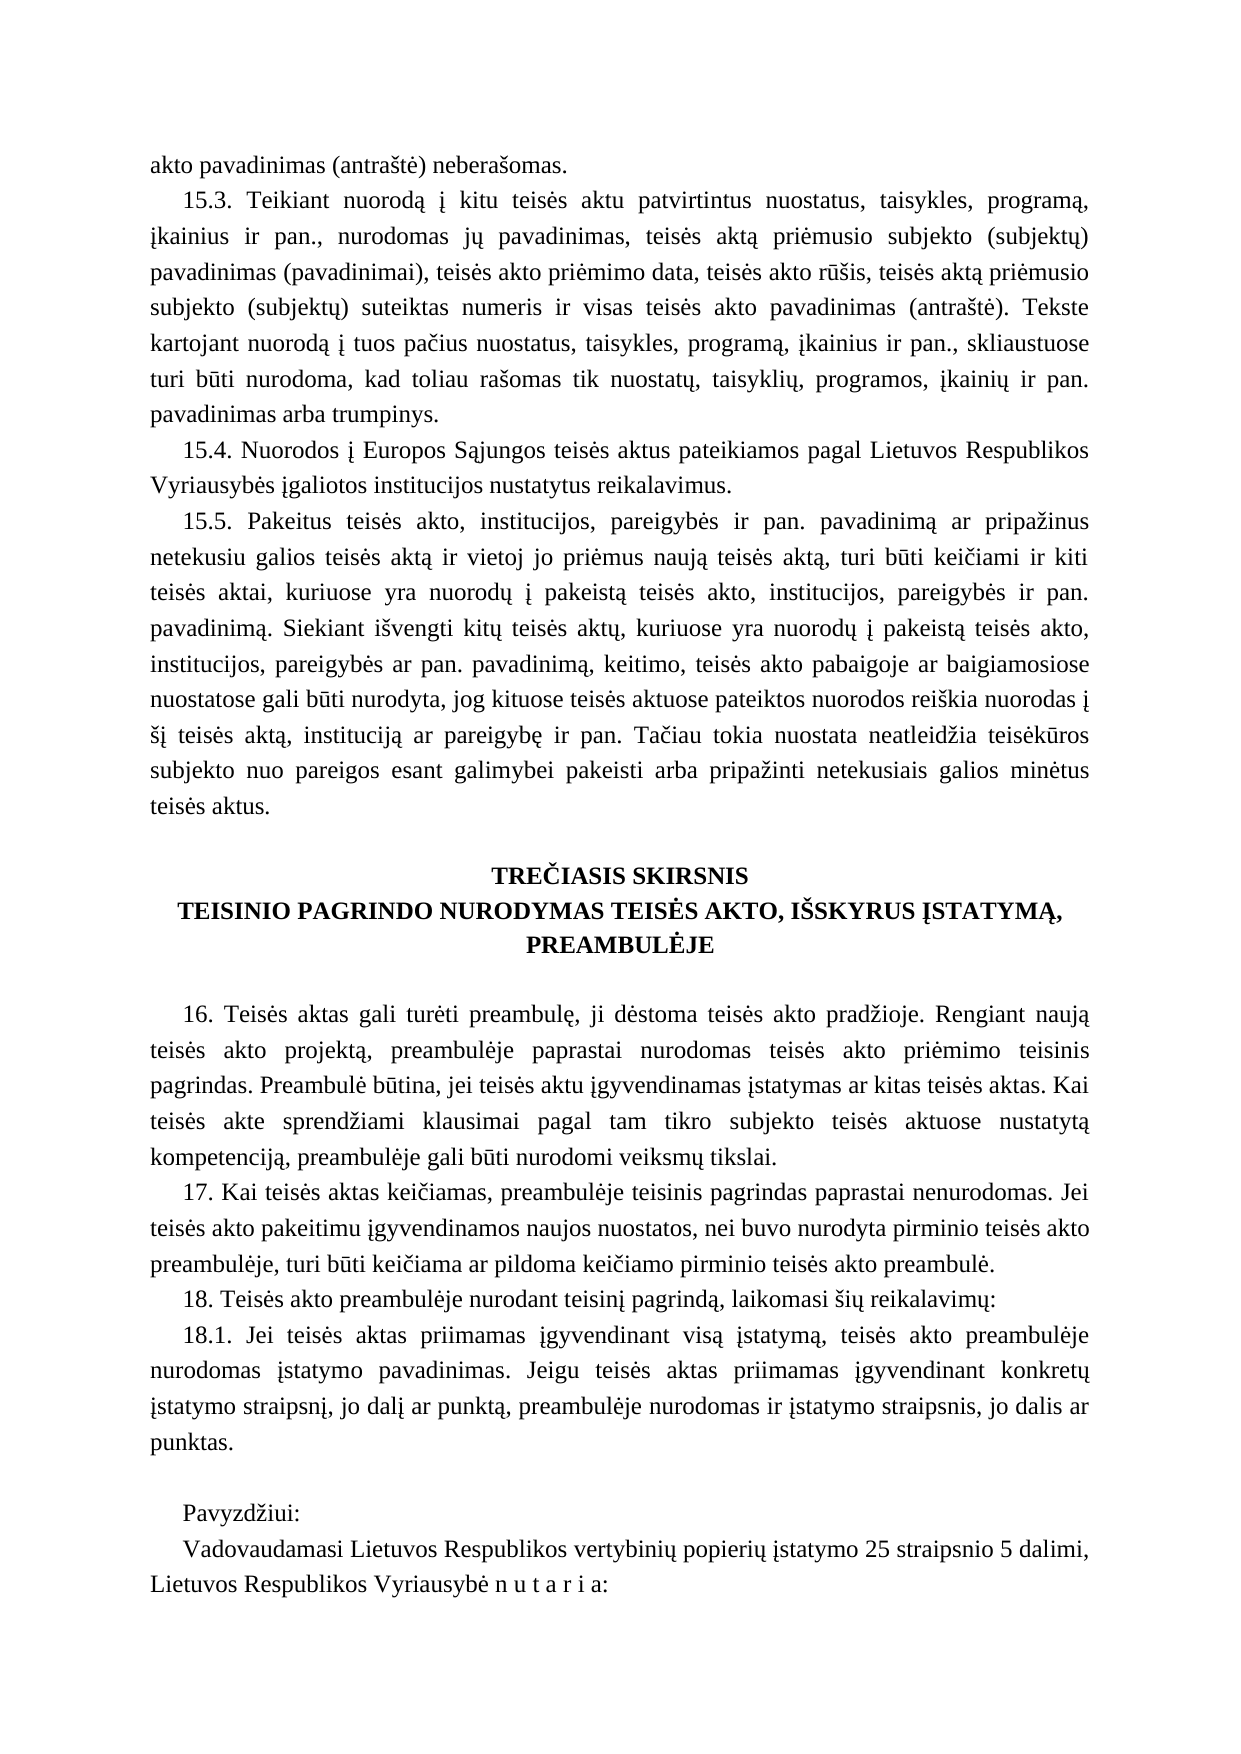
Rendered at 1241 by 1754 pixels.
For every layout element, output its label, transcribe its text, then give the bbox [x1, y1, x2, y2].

text Vadovaudamasi Lietuvos Respublikos vertybinių popierių įstatymo 25 straipsnio 5 dalimi, Lietuvos Respublikos Vyriausybė n u t a r i a: [150, 1534, 1090, 1598]
text 17. Kai teisės aktas keičiamas, preambulėje teisinis pagrindas paprastai nenurodomas. Jei teisės akto pakeitimu įgyvendinamos naujos nuostatos, nei buvo nurodyta pirminio teisės akto preambulėje, turi būti keičiama ar pildoma keičiamo pirminio teisės akto preambulė. [150, 1177, 1090, 1277]
text TREČIASIS SKIRSNIS [150, 861, 1090, 890]
text 15.5. Pakeitus teisės akto, institucijos, pareigybės ir pan. pavadinimą ar pripažinus netekusiu galios teisės aktą ir vietoj jo priėmus naują teisės aktą, turi būti keičiami ir kiti teisės aktai, kuriuose yra nuorodų į pakeistą teisės akto, institucijos, pareigybės ir pan. pavadinimą. Siekiant išvengti kitų teisės aktų, kuriuose yra nuorodų į pakeistą teisės akto, institucijos, pareigybės ar pan. pavadinimą, keitimo, teisės akto pabaigoje ar baigiamosiose nuostatose gali būti nurodyta, jog kituose teisės aktuose pateiktos nuorodos reiškia nuorodas į šį teisės aktą, instituciją ar pareigybę ir pan. Tačiau tokia nuostata neatleidžia teisėkūros subjekto nuo pareigos esant galimybei pakeisti arba pripažinti netekusiais galios minėtus teisės aktus. [150, 506, 1090, 820]
text 15.3. Teikiant nuorodą į kitu teisės aktu patvirtintus nuostatus, taisykles, programą, įkainius ir pan., nurodomas jų pavadinimas, teisės aktą priėmusio subjekto (subjektų) pavadinimas (pavadinimai), teisės akto priėmimo data, teisės akto rūšis, teisės aktą priėmusio subjekto (subjektų) suteiktas numeris ir visas teisės akto pavadinimas (antraštė). Tekste kartojant nuorodą į tuos pačius nuostatus, taisykles, programą, įkainius ir pan., skliaustuose turi būti nurodoma, kad toliau rašomas tik nuostatų, taisyklių, programos, įkainių ir pan. pavadinimas arba trumpinys. [150, 186, 1090, 428]
text TEISINIO PAGRINDO NURODYMAS TEISĖS AKTO, IŠSKYRUS ĮSTATYMĄ, PREAMBULĖJE [150, 896, 1090, 959]
text 18. Teisės akto preambulėje nurodant teisinį pagrindą, laikomasi šių reikalavimų: [150, 1284, 1090, 1313]
text akto pavadinimas (antraštė) neberašomas. [150, 150, 1090, 179]
text 15.4. Nuorodos į Europos Sąjungos teisės aktus pateikiamos pagal Lietuvos Respublikos Vyriausybės įgaliotos institucijos nustatytus reikalavimus. [150, 435, 1090, 499]
text Pavyzdžiui: [150, 1498, 1090, 1527]
text 18.1. Jei teisės aktas priimamas įgyvendinant visą įstatymą, teisės akto preambulėje nurodomas įstatymo pavadinimas. Jeigu teisės aktas priimamas įgyvendinant konkretų įstatymo straipsnį, jo dalį ar punktą, preambulėje nurodomas ir įstatymo straipsnis, jo dalis ar punktas. [150, 1320, 1090, 1456]
text 16. Teisės aktas gali turėti preambulę, ji dėstoma teisės akto pradžioje. Rengiant naują teisės akto projektą, preambulėje paprastai nurodomas teisės akto priėmimo teisinis pagrindas. Preambulė būtina, jei teisės aktu įgyvendinamas įstatymas ar kitas teisės aktas. Kai teisės akte sprendžiami klausimai pagal tam tikro subjekto teisės aktuose nustatytą kompetenciją, preambulėje gali būti nurodomi veiksmų tikslai. [150, 999, 1090, 1171]
